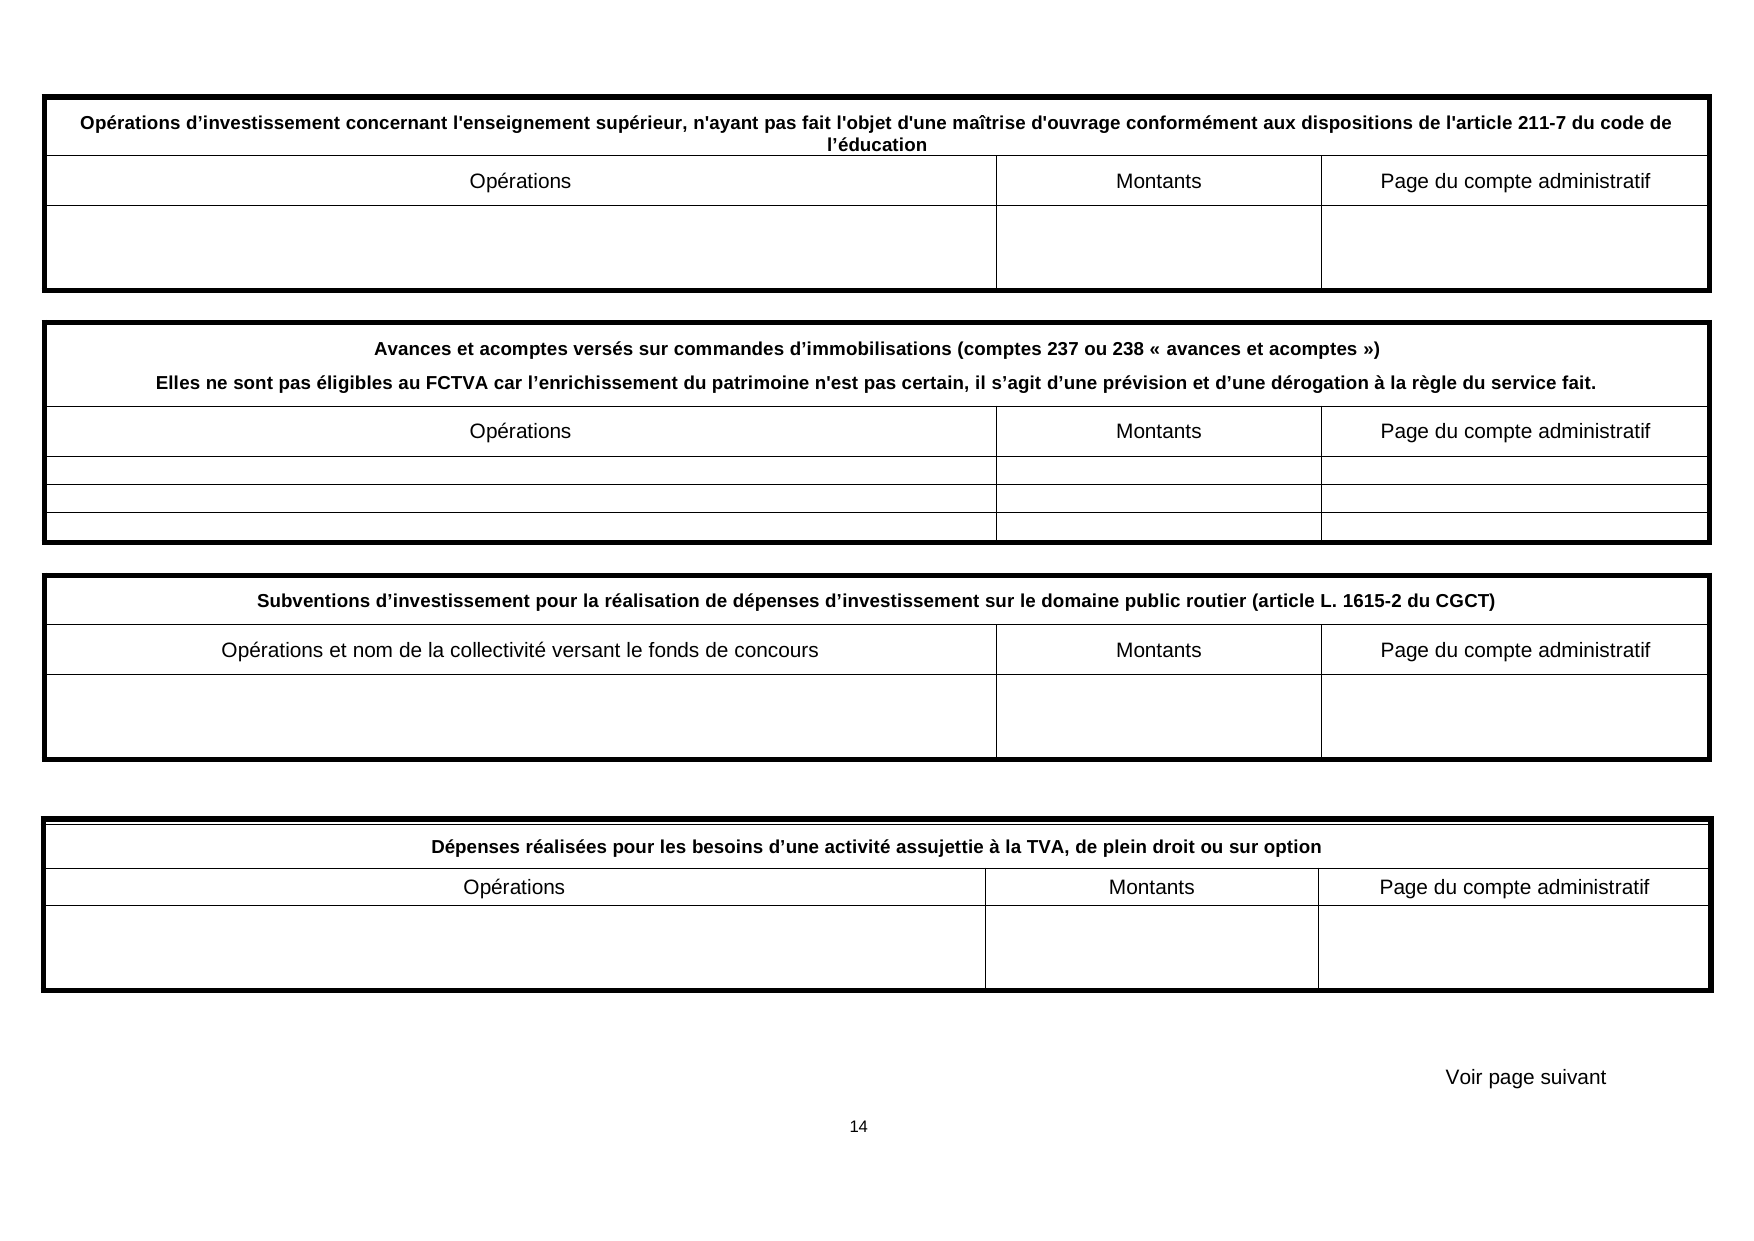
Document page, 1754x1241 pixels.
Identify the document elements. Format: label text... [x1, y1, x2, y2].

table_header Dépenses réalisées pour les besoins d’une activité assujettie à la TVA, de plein droit ou sur option [46, 825, 1708, 868]
table_cell [1322, 233, 1707, 260]
table_cell Montants [997, 407, 1321, 456]
table_cell Opérations et nom de la collectivité versant le fonds de concours [47, 625, 996, 674]
table_cell [1319, 961, 1708, 988]
table_cell [997, 260, 1321, 287]
table_header Subventions d’investissement pour la réalisation de dépenses d’investissement sur le domaine public routier (article L. 1615-2 du CGCT) [47, 578, 1707, 624]
table_cell Opérations [47, 407, 996, 456]
table_cell Opérations [47, 156, 996, 205]
text Voir page suivant [148, 1065, 1606, 1089]
table_cell [46, 906, 985, 933]
table_cell [986, 934, 1318, 961]
table_cell [47, 206, 996, 233]
table_cell [47, 675, 996, 702]
table_cell [997, 206, 1321, 233]
table_cell [1319, 906, 1708, 933]
table_header Avances et acomptes versés sur commandes d’immobilisations (comptes 237 ou 238 « avances et acomptes ») Elles ne sont pas éligibles au FCTVA car l’enrichissement du patrimoine n'est pas certain, il s’agit d’une prévision et d’une dérogation à la règle du service fait. [47, 325, 1707, 406]
table_cell [986, 906, 1318, 933]
table_cell [997, 485, 1321, 512]
table_cell [997, 457, 1321, 484]
table_header Opérations d’investissement concernant l'enseignement supérieur, n'ayant pas fait l'objet d'une maîtrise d'ouvrage conformément aux dispositions de l'article 211-7 du code de l’éducation [47, 100, 1707, 155]
table_cell [997, 675, 1321, 702]
table_cell [1322, 703, 1707, 729]
table_cell [47, 703, 996, 729]
table_cell [1319, 934, 1708, 961]
table_cell [997, 730, 1321, 757]
table_cell [47, 730, 996, 757]
table_cell Page du compte administratif [1322, 407, 1707, 456]
table_cell [46, 934, 985, 961]
table_cell Page du compte administratif [1322, 156, 1707, 205]
table_cell [46, 961, 985, 988]
table_cell [1322, 206, 1707, 233]
table_cell Montants [997, 156, 1321, 205]
table_cell Opérations [46, 869, 985, 905]
table_cell [47, 260, 996, 287]
table_cell [997, 703, 1321, 729]
table_cell [1322, 730, 1707, 757]
table_cell [1322, 485, 1707, 512]
table_cell [1322, 457, 1707, 484]
table_cell [997, 233, 1321, 260]
table_cell [47, 233, 996, 260]
table_cell [47, 457, 996, 484]
table_cell Page du compte administratif [1319, 869, 1708, 905]
table_cell Page du compte administratif [1322, 625, 1707, 674]
table_cell [986, 961, 1318, 988]
table_cell [47, 513, 996, 540]
table_cell [1322, 260, 1707, 287]
table_cell Montants [986, 869, 1318, 905]
table_cell Montants [997, 625, 1321, 674]
table_cell [1322, 675, 1707, 702]
table_cell [1322, 513, 1707, 540]
table_cell [997, 513, 1321, 540]
table_cell [47, 485, 996, 512]
